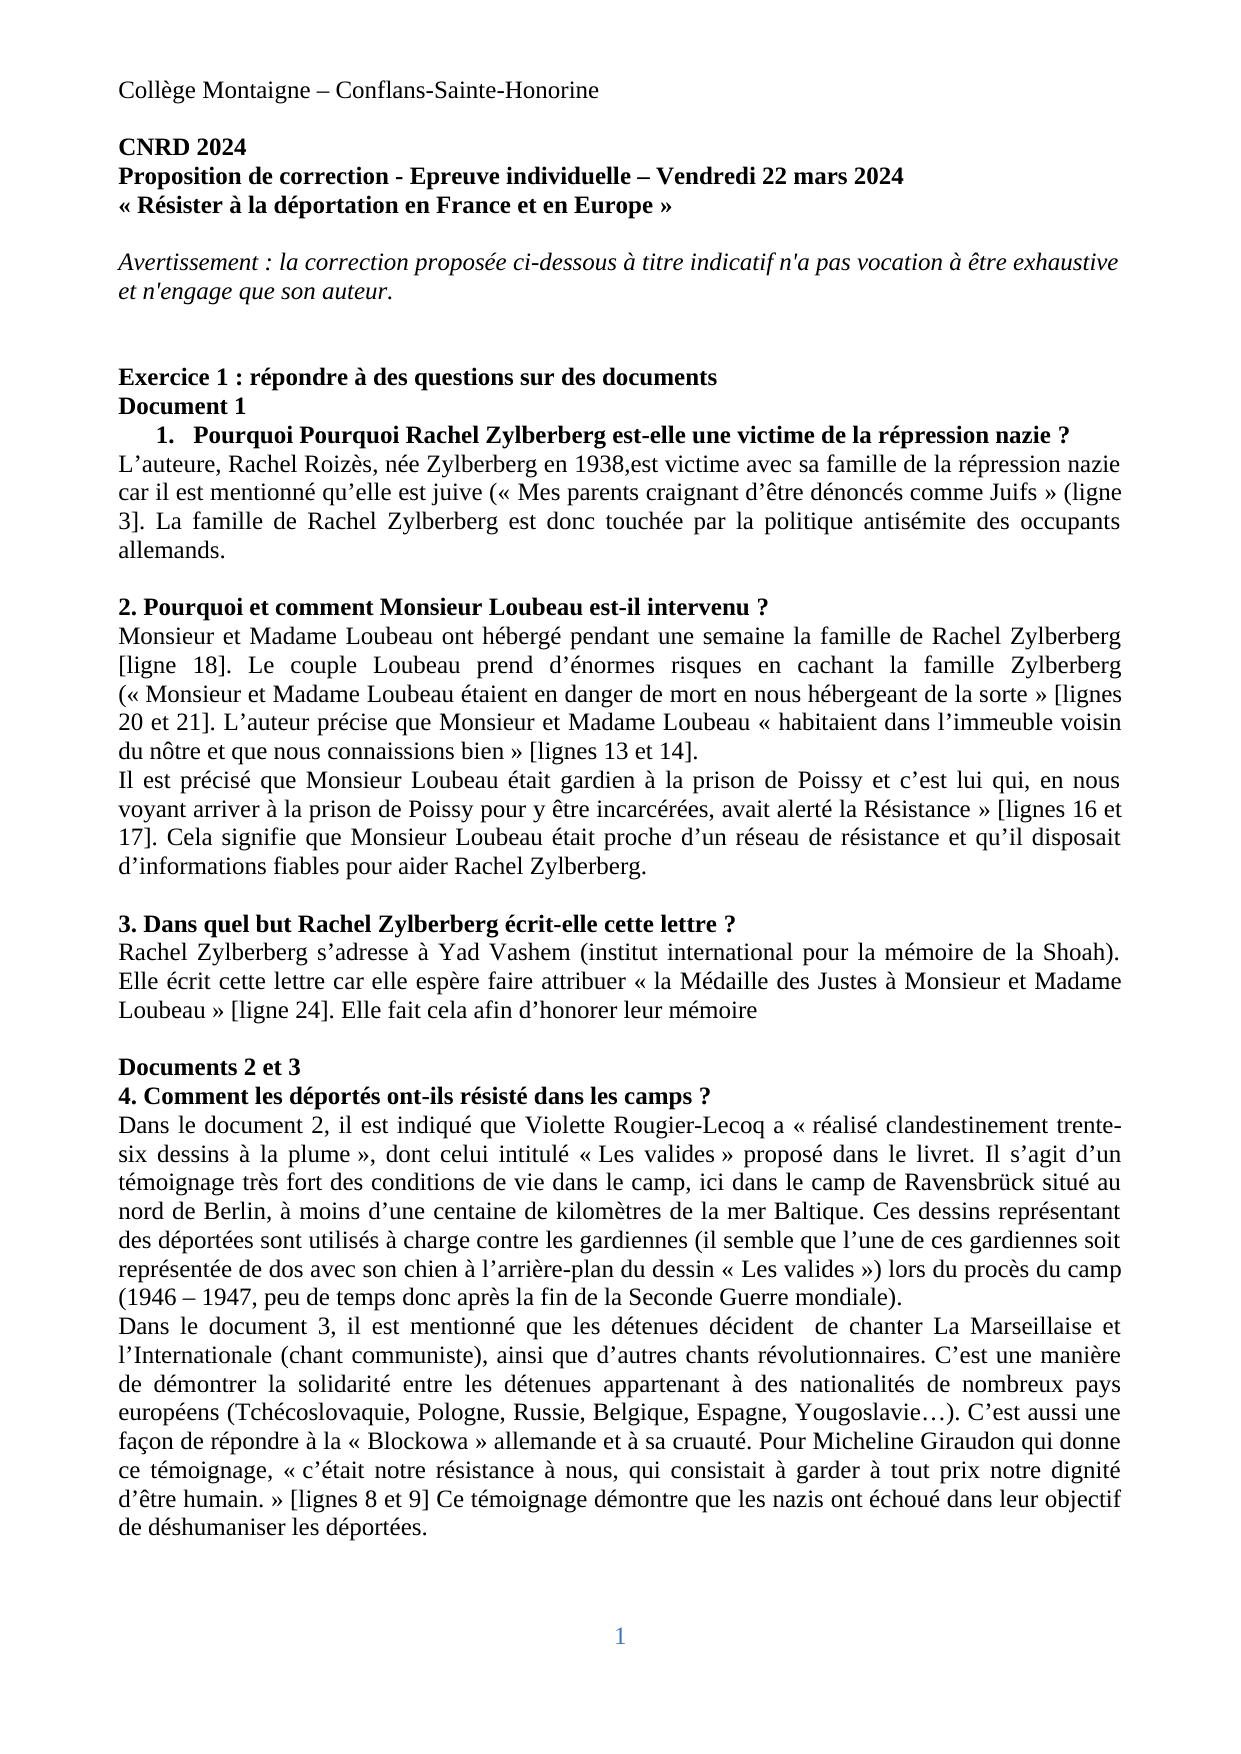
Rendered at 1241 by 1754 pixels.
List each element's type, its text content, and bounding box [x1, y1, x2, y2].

text Dans le document 2, il est indiqué que Violette Rougier-Lecoq a « réalisé clandestinement trente-six dessins à la plume », dont celui intitulé « Les valides » proposé dans le livret. Il s’agit d’un témoignage très fort des conditions de vie dans le camp, ici dans le camp de Ravensbrück situé au nord de Berlin, à moins d’une centaine de kilomètres de la mer Baltique. Ces dessins représentant des déportées sont utilisés à charge contre les gardiennes (il semble que l’une de ces gardiennes soit représentée de dos avec son chien à l’arrière-plan du dessin « Les valides ») lors du procès du camp (1946 – 1947, peu de temps donc après la fin de la Seconde Guerre mondiale). [118, 1110, 1122, 1311]
text Document 1 [118, 391, 1122, 420]
text Documents 2 et 3 [118, 1052, 1122, 1081]
list Pourquoi Pourquoi Rachel Zylberberg est-elle une victime de la répression nazie ? [156, 420, 1122, 449]
text 2. Pourquoi et comment Monsieur Loubeau est-il intervenu ? [118, 592, 1122, 621]
text Avertissement : la correction proposée ci-dessous à titre indicatif n'a pas vocation à être exhaustive et n'engage que son auteur. [118, 247, 1122, 305]
text 4. Comment les déportés ont-ils résisté dans les camps ? [118, 1081, 1122, 1110]
text « Résister à la déportation en France et en Europe » [118, 190, 1122, 219]
text CNRD 2024 [118, 132, 1122, 161]
text Exercice 1 : répondre à des questions sur des documents [118, 362, 1122, 391]
text L’auteure, Rachel Roizès, née Zylberberg en 1938,est victime avec sa famille de la répression nazie car il est mentionné qu’elle est juive (« Mes parents craignant d’être dénoncés comme Juifs » (ligne 3]. La famille de Rachel Zylberberg est donc touchée par la politique antisémite des occupants allemands. [118, 449, 1122, 564]
text Il est précisé que Monsieur Loubeau était gardien à la prison de Poissy et c’est lui qui, en nous voyant arriver à la prison de Poissy pour y être incarcérées, avait alerté la Résistance » [lignes 16 et 17]. Cela signifie que Monsieur Loubeau était proche d’un réseau de résistance et qu’il disposait d’informations fiables pour aider Rachel Zylberberg. [118, 765, 1122, 880]
text Proposition de correction - Epreuve individuelle – Vendredi 22 mars 2024 [118, 161, 1122, 190]
text Rachel Zylberberg s’adresse à Yad Vashem (institut international pour la mémoire de la Shoah). Elle écrit cette lettre car elle espère faire attribuer « la Médaille des Justes à Monsieur et Madame Loubeau » [ligne 24]. Elle fait cela afin d’honorer leur mémoire [118, 937, 1122, 1024]
text Dans le document 3, il est mentionné que les détenues décident de chanter La Marseillaise et l’Internationale (chant communiste), ainsi que d’autres chants révolutionnaires. C’est une manière de démontrer la solidarité entre les détenues appartenant à des nationalités de nombreux pays européens (Tchécoslovaquie, Pologne, Russie, Belgique, Espagne, Yougoslavie…). C’est aussi une façon de répondre à la « Blockowa » allemande et à sa cruauté. Pour Micheline Giraudon qui donne ce témoignage, « c’était notre résistance à nous, qui consistait à garder à tout prix notre dignité d’être humain. » [lignes 8 et 9] Ce témoignage démontre que les nazis ont échoué dans leur objectif de déshumaniser les déportées. [118, 1311, 1122, 1541]
text Monsieur et Madame Loubeau ont hébergé pendant une semaine la famille de Rachel Zylberberg [ligne 18]. Le couple Loubeau prend d’énormes risques en cachant la famille Zylberberg (« Monsieur et Madame Loubeau étaient en danger de mort en nous hébergeant de la sorte » [lignes 20 et 21]. L’auteur précise que Monsieur et Madame Loubeau « habitaient dans l’immeuble voisin du nôtre et que nous connaissions bien » [lignes 13 et 14]. [118, 621, 1122, 765]
text 3. Dans quel but Rachel Zylberberg écrit-elle cette lettre ? [118, 909, 1122, 937]
